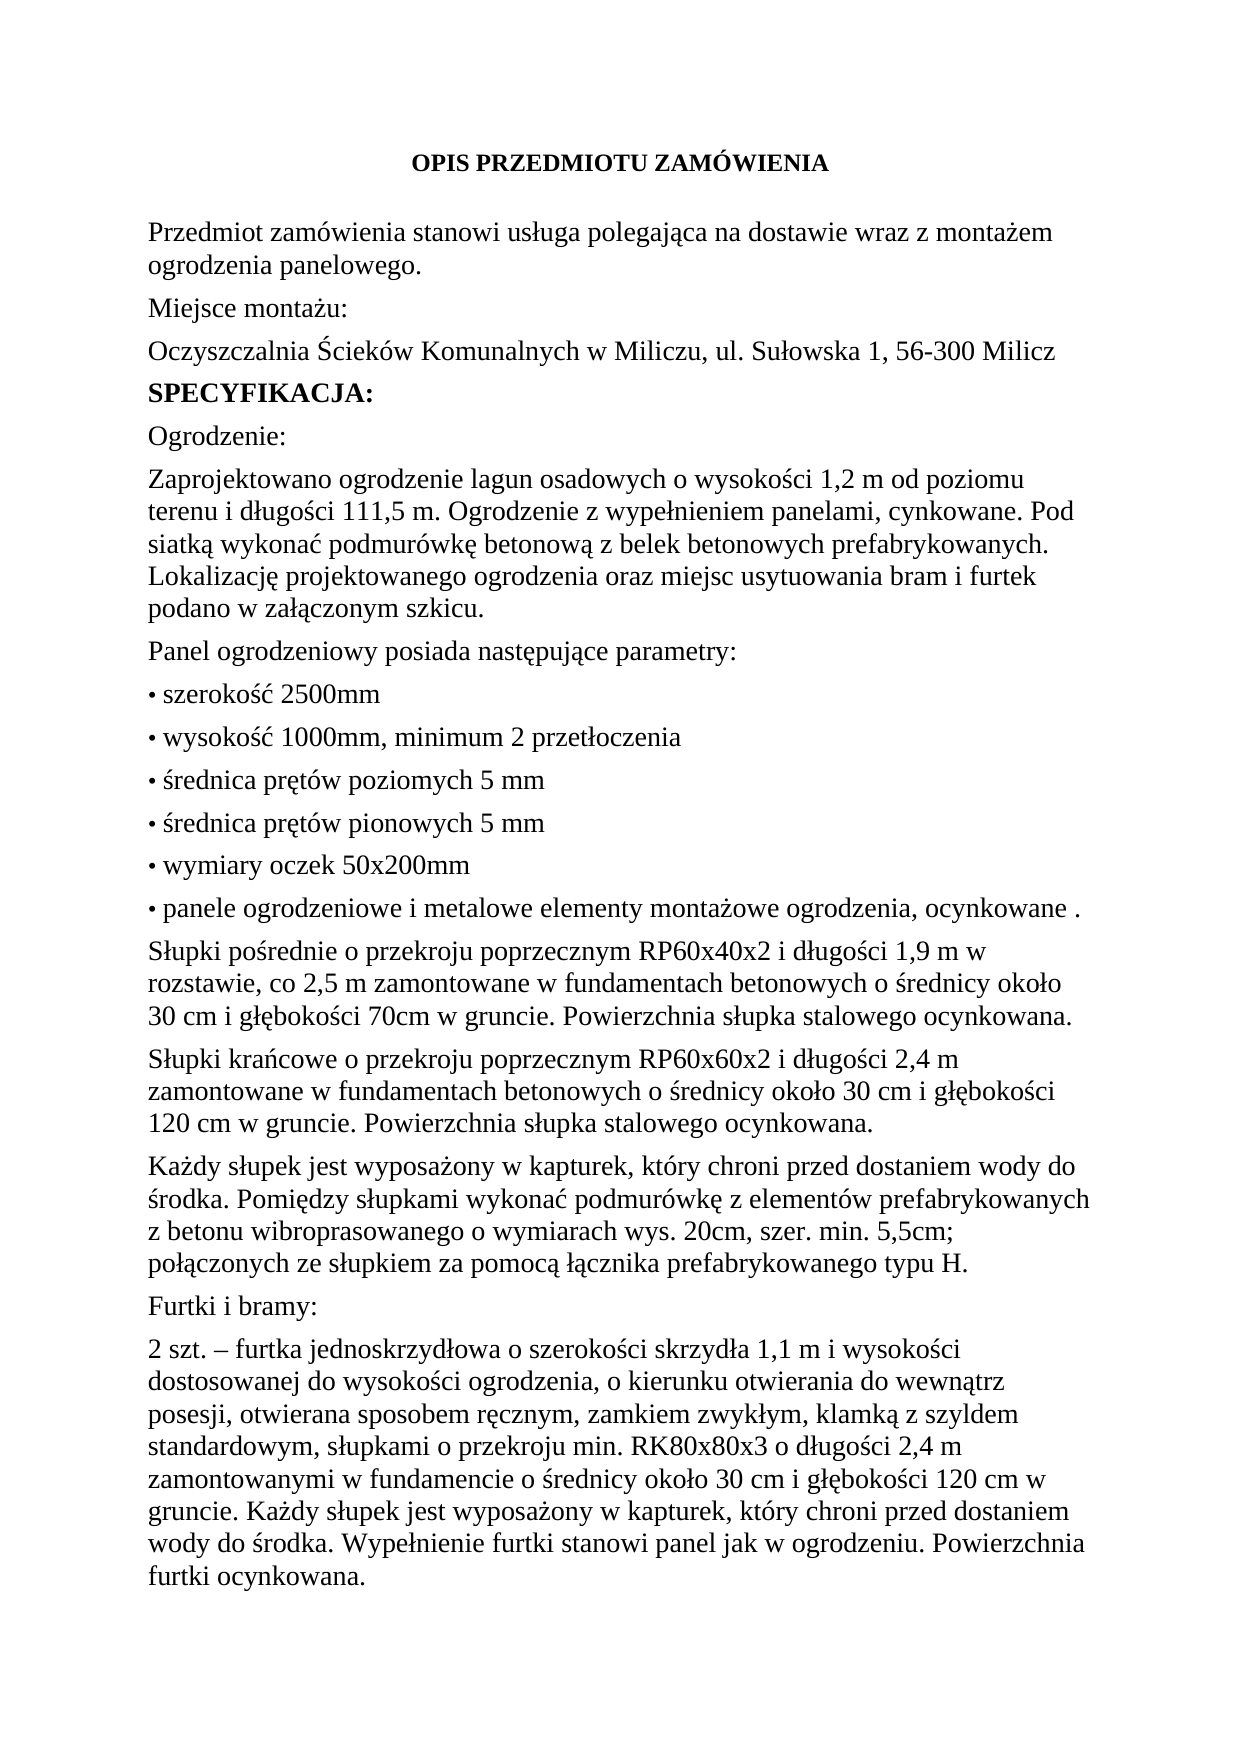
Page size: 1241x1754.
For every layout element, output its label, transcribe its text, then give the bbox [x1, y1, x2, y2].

text Furtki i bramy: [148, 1289, 1093, 1322]
text • średnica prętów pionowych 5 mm [148, 806, 1093, 838]
text Słupki pośrednie o przekroju poprzecznym RP60x40x2 i długości 1,9 m w rozstawie, co 2,5 m zamontowane w fundamentach betonowych o średnicy około 30 cm i głębokości 70cm w gruncie. Powierzchnia słupka stalowego ocynkowana. [148, 934, 1093, 1031]
text Zaprojektowano ogrodzenie lagun osadowych o wysokości 1,2 m od poziomu terenu i długości 111,5 m. Ogrodzenie z wypełnieniem panelami, cynkowane. Pod siatką wykonać podmurówkę betonową z belek betonowych prefabrykowanych. Lokalizację projektowanego ogrodzenia oraz miejsc usytuowania bram i furtek podano w załączonym szkicu. [148, 462, 1093, 624]
text Panel ogrodzeniowy posiada następujące parametry: [148, 634, 1093, 667]
text Przedmiot zamówienia stanowi usługa polegająca na dostawie wraz z montażem ogrodzenia panelowego. [148, 216, 1093, 280]
text • średnica prętów poziomych 5 mm [148, 763, 1093, 795]
text • szerokość 2500mm [148, 677, 1093, 709]
text OPIS PRZEDMIOTU ZAMÓWIENIA [148, 148, 1093, 176]
text Każdy słupek jest wyposażony w kapturek, który chroni przed dostaniem wody do środka. Pomiędzy słupkami wykonać podmurówkę z elementów prefabrykowanych z betonu wibroprasowanego o wymiarach wys. 20cm, szer. min. 5,5cm; połączonych ze słupkiem za pomocą łącznika prefabrykowanego typu H. [148, 1149, 1093, 1279]
text • wysokość 1000mm, minimum 2 przetłoczenia [148, 720, 1093, 752]
text 2 szt. – furtka jednoskrzydłowa o szerokości skrzydła 1,1 m i wysokości dostosowanej do wysokości ogrodzenia, o kierunku otwierania do wewnątrz posesji, otwierana sposobem ręcznym, zamkiem zwykłym, klamką z szyldem standardowym, słupkami o przekroju min. RK80x80x3 o długości 2,4 m zamontowanymi w fundamencie o średnicy około 30 cm i głębokości 120 cm w gruncie. Każdy słupek jest wyposażony w kapturek, który chroni przed dostaniem wody do środka. Wypełnienie furtki stanowi panel jak w ogrodzeniu. Powierzchnia furtki ocynkowana. [148, 1332, 1093, 1591]
text Słupki krańcowe o przekroju poprzecznym RP60x60x2 i długości 2,4 m zamontowane w fundamentach betonowych o średnicy około 30 cm i głębokości 120 cm w gruncie. Powierzchnia słupka stalowego ocynkowana. [148, 1042, 1093, 1139]
text Ogrodzenie: [148, 419, 1093, 452]
text SPECYFIKACJA: [148, 376, 1093, 409]
text Oczyszczalnia Ścieków Komunalnych w Miliczu, ul. Sułowska 1, 56-300 Milicz [148, 333, 1093, 366]
text Miejsce montażu: [148, 291, 1093, 323]
text • wymiary oczek 50x200mm [148, 848, 1093, 881]
text • panele ogrodzeniowe i metalowe elementy montażowe ogrodzenia, ocynkowane . [148, 891, 1093, 924]
